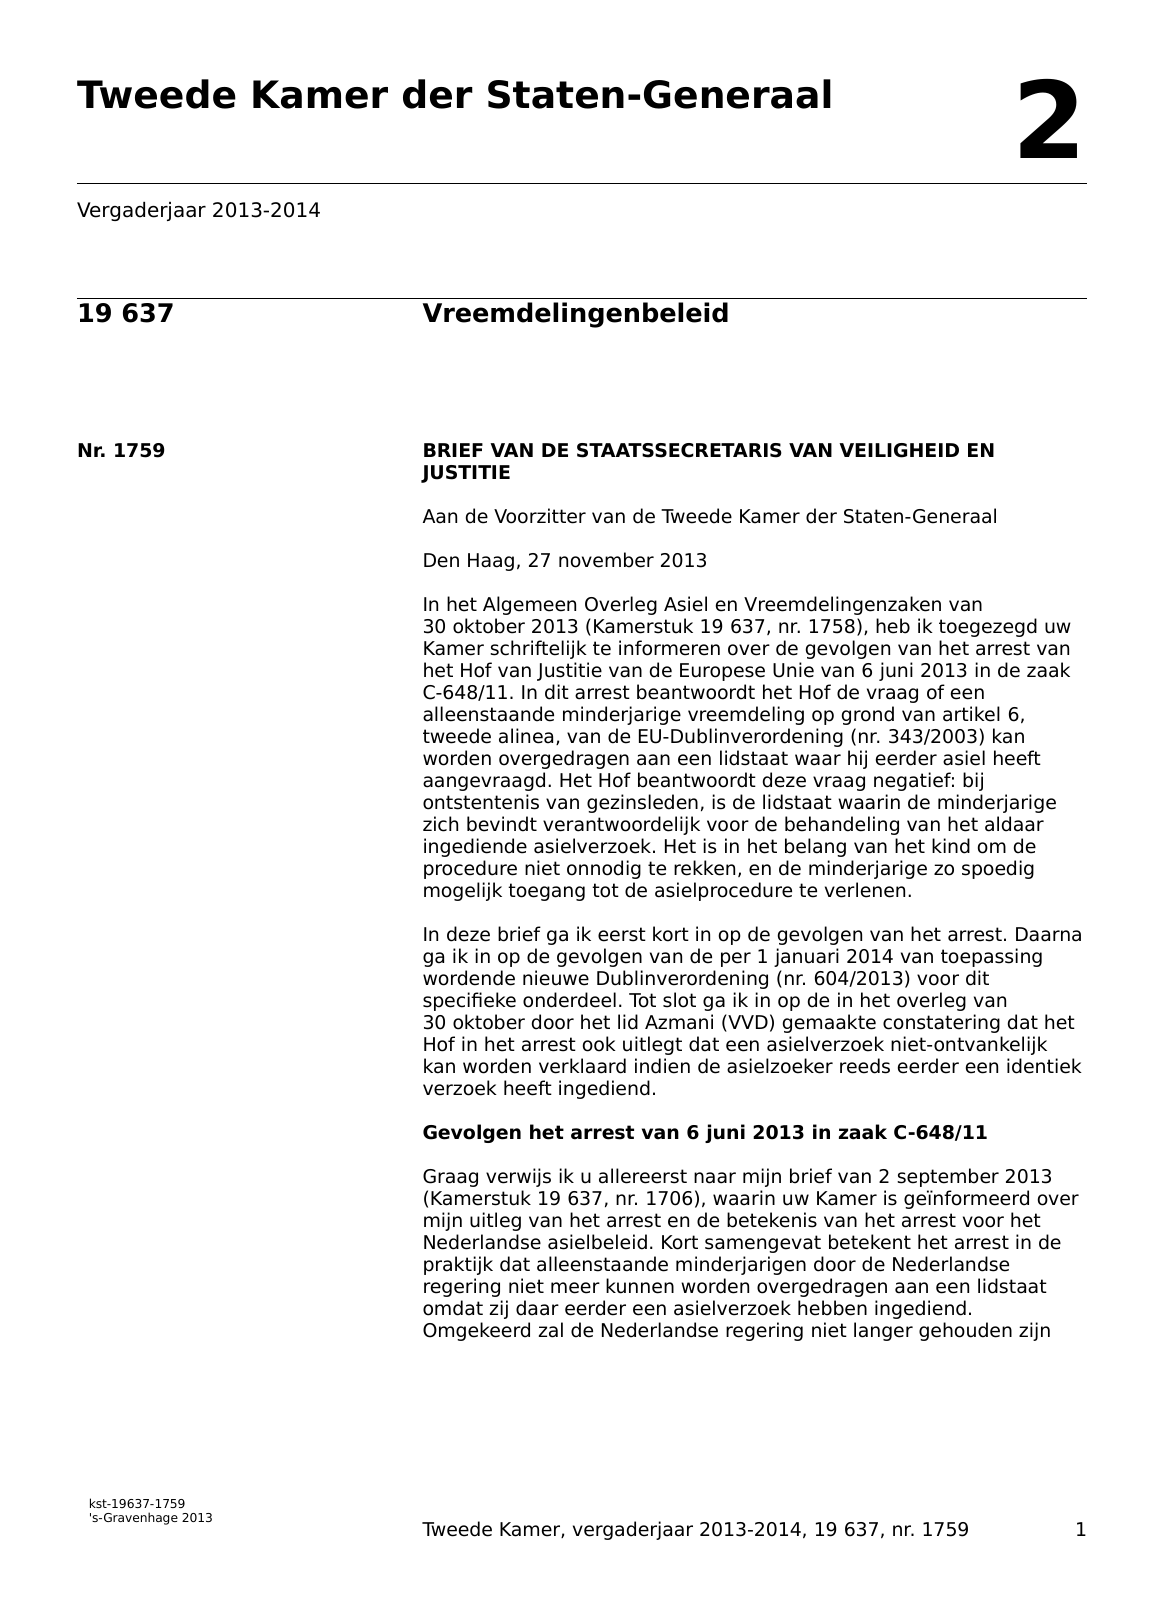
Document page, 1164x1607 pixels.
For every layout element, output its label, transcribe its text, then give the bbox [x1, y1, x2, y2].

table_header Tweede Kamer der Staten-Generaal [77, 59, 886, 183]
subtitle Nr. 1759 BRIEF VAN DE STAATSSECRETARIS VAN VEILIGHEID EN JUSTITIE [77, 440, 1087, 484]
subtitle Gevolgen het arrest van 6 juni 2013 in zaak C-648/11 [422, 1122, 1087, 1144]
text In deze brief ga ik eerst kort in op de gevolgen van het arrest. Daarna ga ik in op de gevolgen van de per 1 januari 2014 van toepassing wordende nieuwe Dublinverordening (nr. 604/2013) voor dit specifieke onderdeel. Tot slot ga ik in op de in het overleg van 30 oktober door het lid Azmani (VVD) gemaakte constatering dat het Hof in het arrest ook uitlegt dat een asielverzoek niet-ontvankelijk kan worden verklaard indien de asielzoeker reeds eerder een identiek verzoek heeft ingediend. [422, 924, 1087, 1100]
text Den Haag, 27 november 2013 [422, 550, 1087, 572]
table_cell Vergaderjaar 2013-2014 [77, 184, 1087, 298]
text In het Algemeen Overleg Asiel en Vreemdelingenzaken van 30 oktober 2013 (Kamerstuk 19 637, nr. 1758), heb ik toegezegd uw Kamer schriftelijk te informeren over de gevolgen van het arrest van het Hof van Justitie van de Europese Unie van 6 juni 2013 in de zaak C-648/11. In dit arrest beantwoordt het Hof de vraag of een alleenstaande minderjarige vreemdeling op grond van artikel 6, tweede alinea, van de EU-Dublinverordening (nr. 343/2003) kan worden overgedragen aan een lidstaat waar hij eerder asiel heeft aangevraagd. Het Hof beantwoordt deze vraag negatief: bij ontstentenis van gezinsleden, is de lidstaat waarin de minderjarige zich bevindt verantwoordelijk voor de behandeling van het aldaar ingediende asielverzoek. Het is in het belang van het kind om de procedure niet onnodig te rekken, en de minderjarige zo spoedig mogelijk toegang tot de asielprocedure te verlenen. [422, 594, 1087, 902]
text kst-19637-1759 [88, 1497, 323, 1511]
subtitle 19 637 Vreemdelingenbeleid [77, 299, 1087, 329]
text Graag verwijs ik u allereerst naar mijn brief van 2 september 2013 (Kamerstuk 19 637, nr. 1706), waarin uw Kamer is geïnformeerd over mijn uitleg van het arrest en de betekenis van het arrest voor het Nederlandse asielbeleid. Kort samengevat betekent het arrest in de praktijk dat alleenstaande minderjarigen door de Nederlandse regering niet meer kunnen worden overgedragen aan een lidstaat omdat zij daar eerder een asielverzoek hebben ingediend. Omgekeerd zal de Nederlandse regering niet langer gehouden zijn [422, 1166, 1087, 1342]
text Aan de Voorzitter van de Tweede Kamer der Staten-Generaal [422, 506, 1087, 528]
table_header 2 [886, 59, 1087, 183]
text 's-Gravenhage 2013 [88, 1511, 323, 1525]
